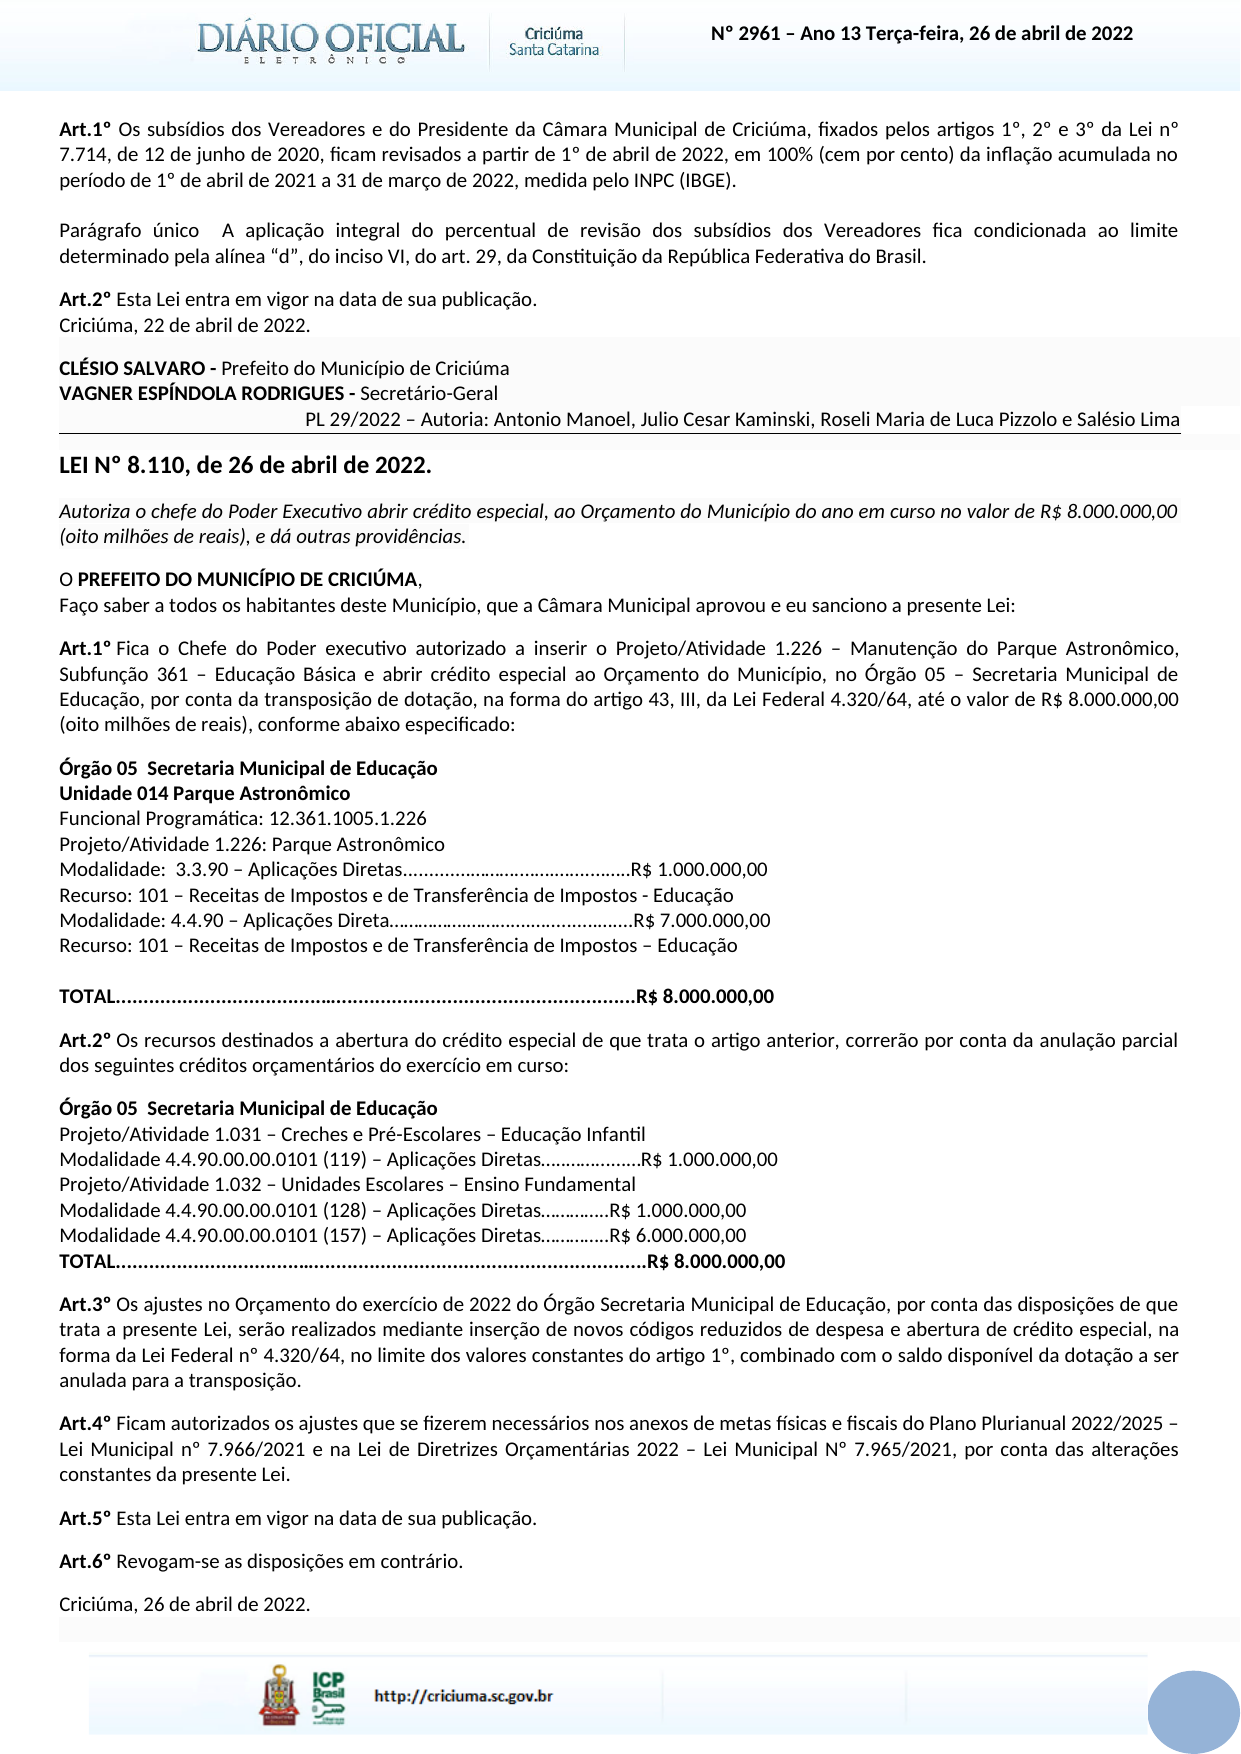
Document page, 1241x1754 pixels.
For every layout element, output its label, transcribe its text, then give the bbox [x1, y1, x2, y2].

text Art.5º Esta Lei entra em vigor na data de sua publicação. [59, 1505, 1181, 1530]
text Autoriza o chefe do Poder Executivo abrir crédito especial, ao Orçamento do Município do ano em curso no valor de R$ 8.000.000,00 (oito milhões de reais), e dá outras providências. [59, 498, 1181, 549]
text Projeto/Atividade 1.032 – Unidades Escolares – Ensino Fundamental [59, 1172, 1181, 1197]
text Modalidade: 4.4.90 – Aplicações Direta…………….………....…..........…....R$ 7.000.000,00 [59, 907, 1181, 933]
text TOTAL.................................…............................................................R$ 8.000.000,00 [59, 1248, 1181, 1273]
text Faço saber a todos os habitantes deste Município, que a Câmara Municipal aprovou e eu sanciono a presente Lei: [59, 592, 1181, 617]
text LEI Nº 8.110, de 26 de abril de 2022. [59, 450, 1181, 480]
text Art.2º Os recursos destinados a abertura do crédito especial de que trata o artigo anterior, correrão por conta da anulação parcial dos seguintes créditos orçamentários do exercício em curso: [59, 1027, 1181, 1078]
text O PREFEITO DO MUNICÍPIO DE CRICIÚMA, [59, 567, 1181, 592]
text Funcional Programática: 12.361.1005.1.226 [59, 806, 1181, 831]
text Art.3º Os ajustes no Orçamento do exercício de 2022 do Órgão Secretaria Municipal de Educação, por conta das disposições de que trata a presente Lei, serão realizados mediante inserção de novos códigos reduzidos de despesa e abertura de crédito especial, na forma da Lei Federal nº 4.320/64, no limite dos valores constantes do artigo 1º, combinado com o saldo disponível da dotação a ser anulada para a transposição. [59, 1291, 1181, 1393]
text Recurso: 101 – Receitas de Impostos e de Transferência de Impostos - Educação [59, 882, 1181, 907]
text Criciúma, 22 de abril de 2022. [59, 312, 1181, 337]
text CLÉSIO SALVARO - Prefeito do Município de Criciúma [59, 355, 1240, 380]
text Art.2º Esta Lei entra em vigor na data de sua publicação. [59, 286, 1181, 312]
text Art.4º Ficam autorizados os ajustes que se fizerem necessários nos anexos de metas físicas e fiscais do Plano Plurianual 2022/2025 – Lei Municipal nº 7.966/2021 e na Lei de Diretrizes Orçamentárias 2022 – Lei Municipal Nº 7.965/2021, por conta das alterações constantes da presente Lei. [59, 1411, 1181, 1487]
text Criciúma, 26 de abril de 2022. [59, 1591, 1181, 1617]
text PL 29/2022 – Autoria: Antonio Manoel, Julio Cesar Kaminski, Roseli Maria de Luca Pizzolo e Salésio Lima [59, 406, 1181, 433]
text Projeto/Atividade 1.031 – Creches e Pré-Escolares – Educação Infantil [59, 1121, 1181, 1146]
text Art.1º Os subsídios dos Vereadores e do Presidente da Câmara Municipal de Criciúma, fixados pelos artigos 1º, 2º e 3º da Lei nº 7.714, de 12 de junho de 2020, ficam revisados a partir de 1º de abril de 2022, em 100% (cem por cento) da inflação acumulada no período de 1º de abril de 2021 a 31 de março de 2022, medida pelo INPC (IBGE). [59, 116, 1181, 192]
text Art.6º Revogam-se as disposições em contrário. [59, 1548, 1181, 1573]
text Modalidade: 3.3.90 – Aplicações Diretas.............………....….….......…..R$ 1.000.000,00 [59, 856, 1181, 882]
text Modalidade 4.4.90.00.00.0101 (157) – Aplicações Diretas…………..R$ 6.000.000,00 [59, 1222, 1181, 1248]
text TOTAL.....................................…......................................................R$ 8.000.000,00 [59, 983, 1181, 1009]
text Parágrafo único A aplicação integral do percentual de revisão dos subsídios dos Vereadores fica condicionada ao limite determinado pela alínea “d”, do inciso VI, do art. 29, da Constituição da República Federativa do Brasil. [59, 218, 1181, 268]
text Art.1º Fica o Chefe do Poder executivo autorizado a inserir o Projeto/Atividade 1.226 – Manutenção do Parque Astronômico, Subfunção 361 – Educação Básica e abrir crédito especial ao Orçamento do Município, no Órgão 05 – Secretaria Municipal de Educação, por conta da transposição de dotação, na forma do artigo 43, III, da Lei Federal 4.320/64, até o valor de R$ 8.000.000,00 (oito milhões de reais), conforme abaixo especificado: [59, 635, 1181, 737]
text Modalidade 4.4.90.00.00.0101 (119) – Aplicações Diretas…..……......…R$ 1.000.000,00 [59, 1146, 1181, 1172]
text Projeto/Atividade 1.226: Parque Astronômico [59, 831, 1181, 856]
text Órgão 05 Secretaria Municipal de Educação [59, 755, 1181, 780]
text Unidade 014 Parque Astronômico [59, 780, 1181, 806]
text Modalidade 4.4.90.00.00.0101 (128) – Aplicações Diretas…………..R$ 1.000.000,00 [59, 1197, 1181, 1222]
text VAGNER ESPÍNDOLA RODRIGUES - Secretário-Geral [59, 380, 1240, 406]
text Órgão 05 Secretaria Municipal de Educação [59, 1095, 1181, 1121]
text Recurso: 101 – Receitas de Impostos e de Transferência de Impostos – Educação [59, 933, 1181, 958]
